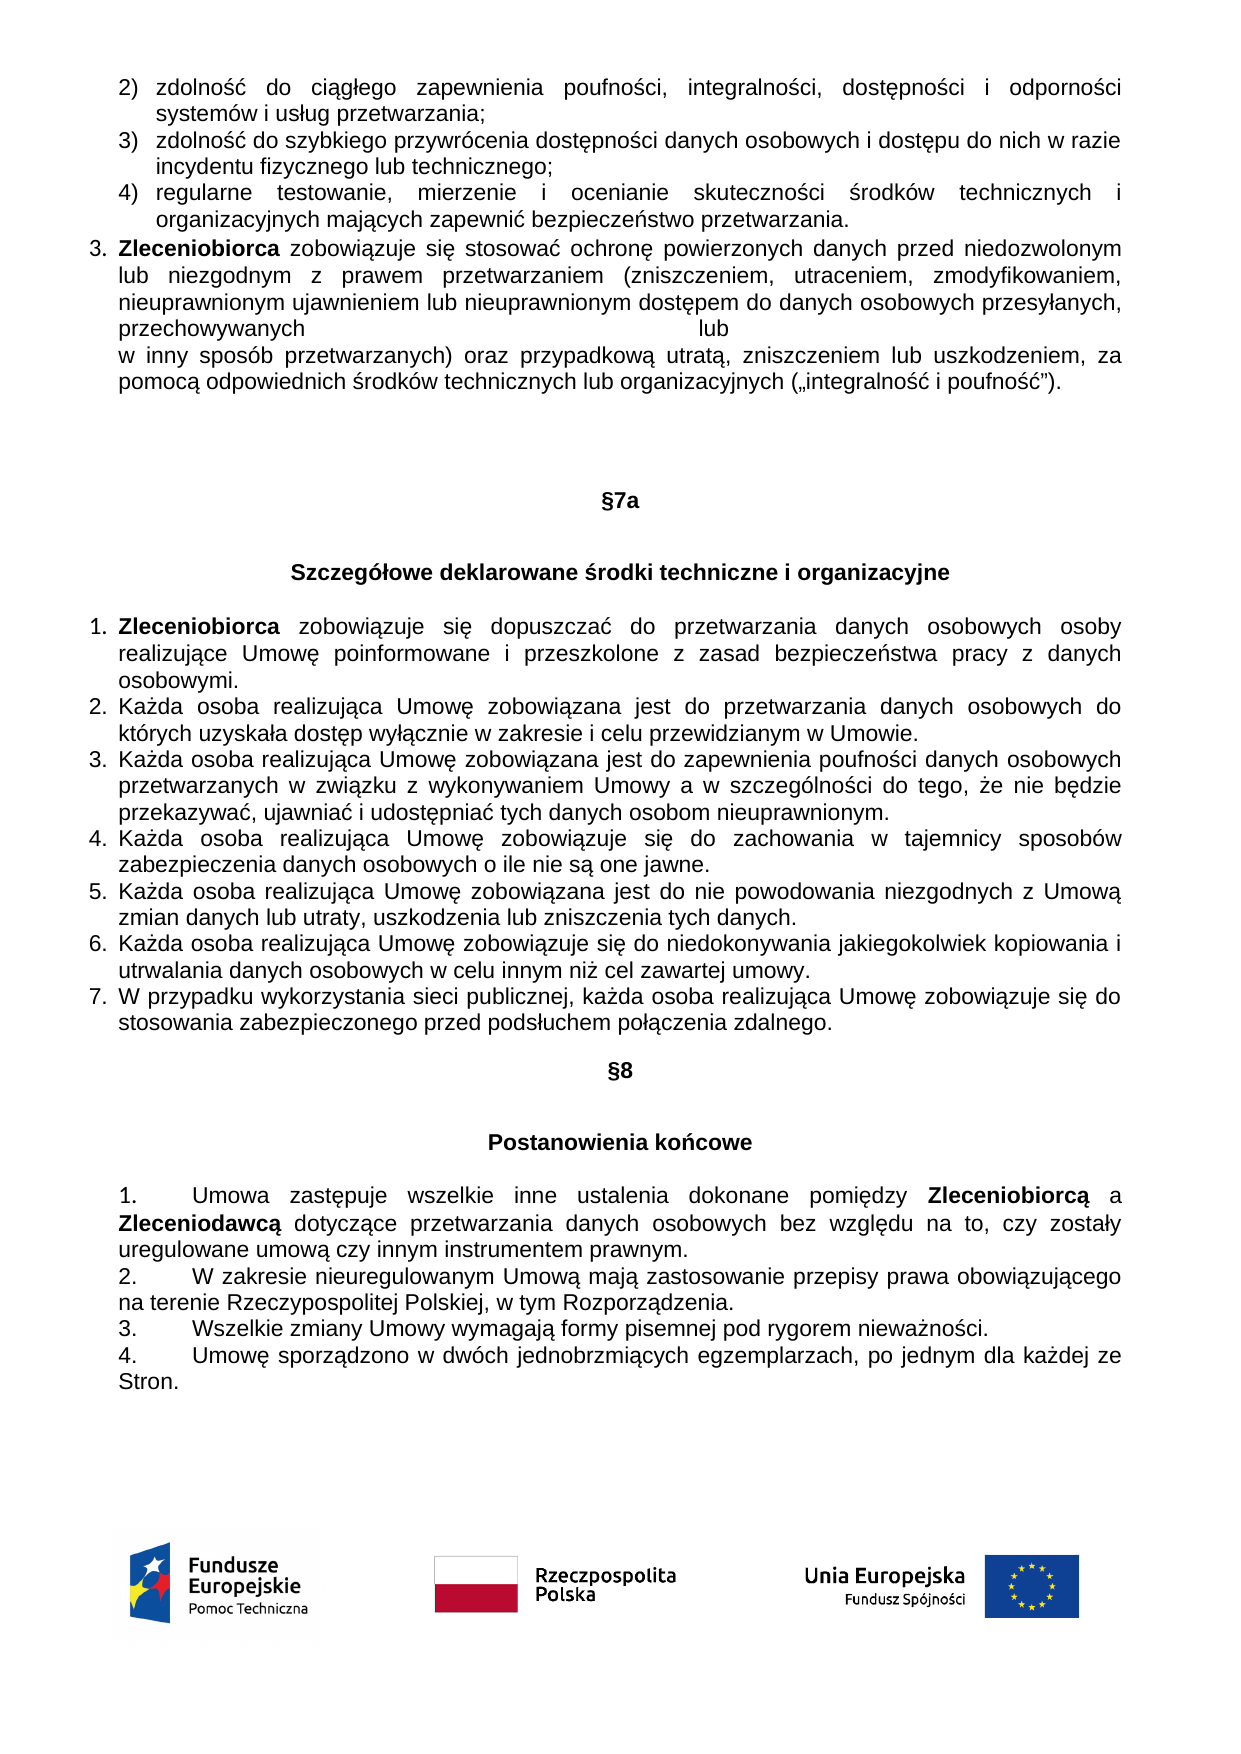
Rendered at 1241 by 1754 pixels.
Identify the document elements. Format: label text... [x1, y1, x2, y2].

list Wszelkie zmiany Umowy wymagają formy pisemnej pod rygorem nieważności. [118, 1315, 1122, 1342]
list regularne testowanie, mierzenie i ocenianie skuteczności środków technicznych i organizacyjnych mających zapewnić bezpieczeństwo przetwarzania. [118, 179, 1122, 232]
list Każda osoba realizująca Umowę zobowiązuje się do zachowania w tajemnicy sposobów zabezpieczenia danych osobowych o ile nie są one jawne. [88, 825, 1122, 878]
text §7a [118, 487, 1122, 513]
list Każda osoba realizująca Umowę zobowiązana jest do nie powodowania niezgodnych z Umową zmian danych lub utraty, uszkodzenia lub zniszczenia tych danych. [88, 878, 1122, 930]
list W zakresie nieuregulowanym Umową mają zastosowanie przepisy prawa obowiązującego na terenie Rzeczypospolitej Polskiej, w tym Rozporządzenia. [118, 1263, 1122, 1315]
list zdolność do szybkiego przywrócenia dostępności danych osobowych i dostępu do nich w razie incydentu fizycznego lub technicznego; [118, 127, 1122, 179]
list W przypadku wykorzystania sieci publicznej, każda osoba realizująca Umowę zobowiązuje się do stosowania zabezpieczonego przed podsłuchem połączenia zdalnego. [88, 983, 1122, 1036]
list Umowa zastępuje wszelkie inne ustalenia dokonane pomiędzy Zleceniobiorcą a Zleceniodawcą dotyczące przetwarzania danych osobowych bez względu na to, czy zostały uregulowane umową czy innym instrumentem prawnym. [118, 1179, 1122, 1263]
text Szczegółowe deklarowane środki techniczne i organizacyjne [118, 559, 1122, 585]
text §8 [118, 1057, 1122, 1083]
list Umowę sporządzono w dwóch jednobrzmiących egzemplarzach, po jednym dla każdej ze Stron. [118, 1342, 1122, 1394]
list zdolność do ciągłego zapewnienia poufności, integralności, dostępności i odporności systemów i usług przetwarzania; [118, 74, 1122, 127]
list Każda osoba realizująca Umowę zobowiązana jest do zapewnienia poufności danych osobowych przetwarzanych w związku z wykonywaniem Umowy a w szczególności do tego, że nie będzie przekazywać, ujawniać i udostępniać tych danych osobom nieuprawnionym. [88, 746, 1122, 825]
text Postanowienia końcowe [118, 1128, 1122, 1155]
list Zleceniobiorca zobowiązuje się stosować ochronę powierzonych danych przed niedozwolonym lub niezgodnym z prawem przetwarzaniem (zniszczeniem, utraceniem, zmodyfikowaniem, nieuprawnionym ujawnieniem lub nieuprawnionym dostępem do danych osobowych przesyłanych, przechowywanych lub w inny sposób przetwarzanych) oraz przypadkową utratą, zniszczeniem lub uszkodzeniem, za pomocą odpowiednich środków technicznych lub organizacyjnych („integralność i poufność”). [88, 232, 1122, 394]
list Każda osoba realizująca Umowę zobowiązana jest do przetwarzania danych osobowych do których uzyskała dostęp wyłącznie w zakresie i celu przewidzianym w Umowie. [88, 693, 1122, 746]
list Zleceniobiorca zobowiązuje się dopuszczać do przetwarzania danych osobowych osoby realizujące Umowę poinformowane i przeszkolone z zasad bezpieczeństwa pracy z danych osobowymi. [88, 610, 1122, 693]
list Każda osoba realizująca Umowę zobowiązuje się do niedokonywania jakiegokolwiek kopiowania i utrwalania danych osobowych w celu innym niż cel zawartej umowy. [88, 930, 1122, 983]
